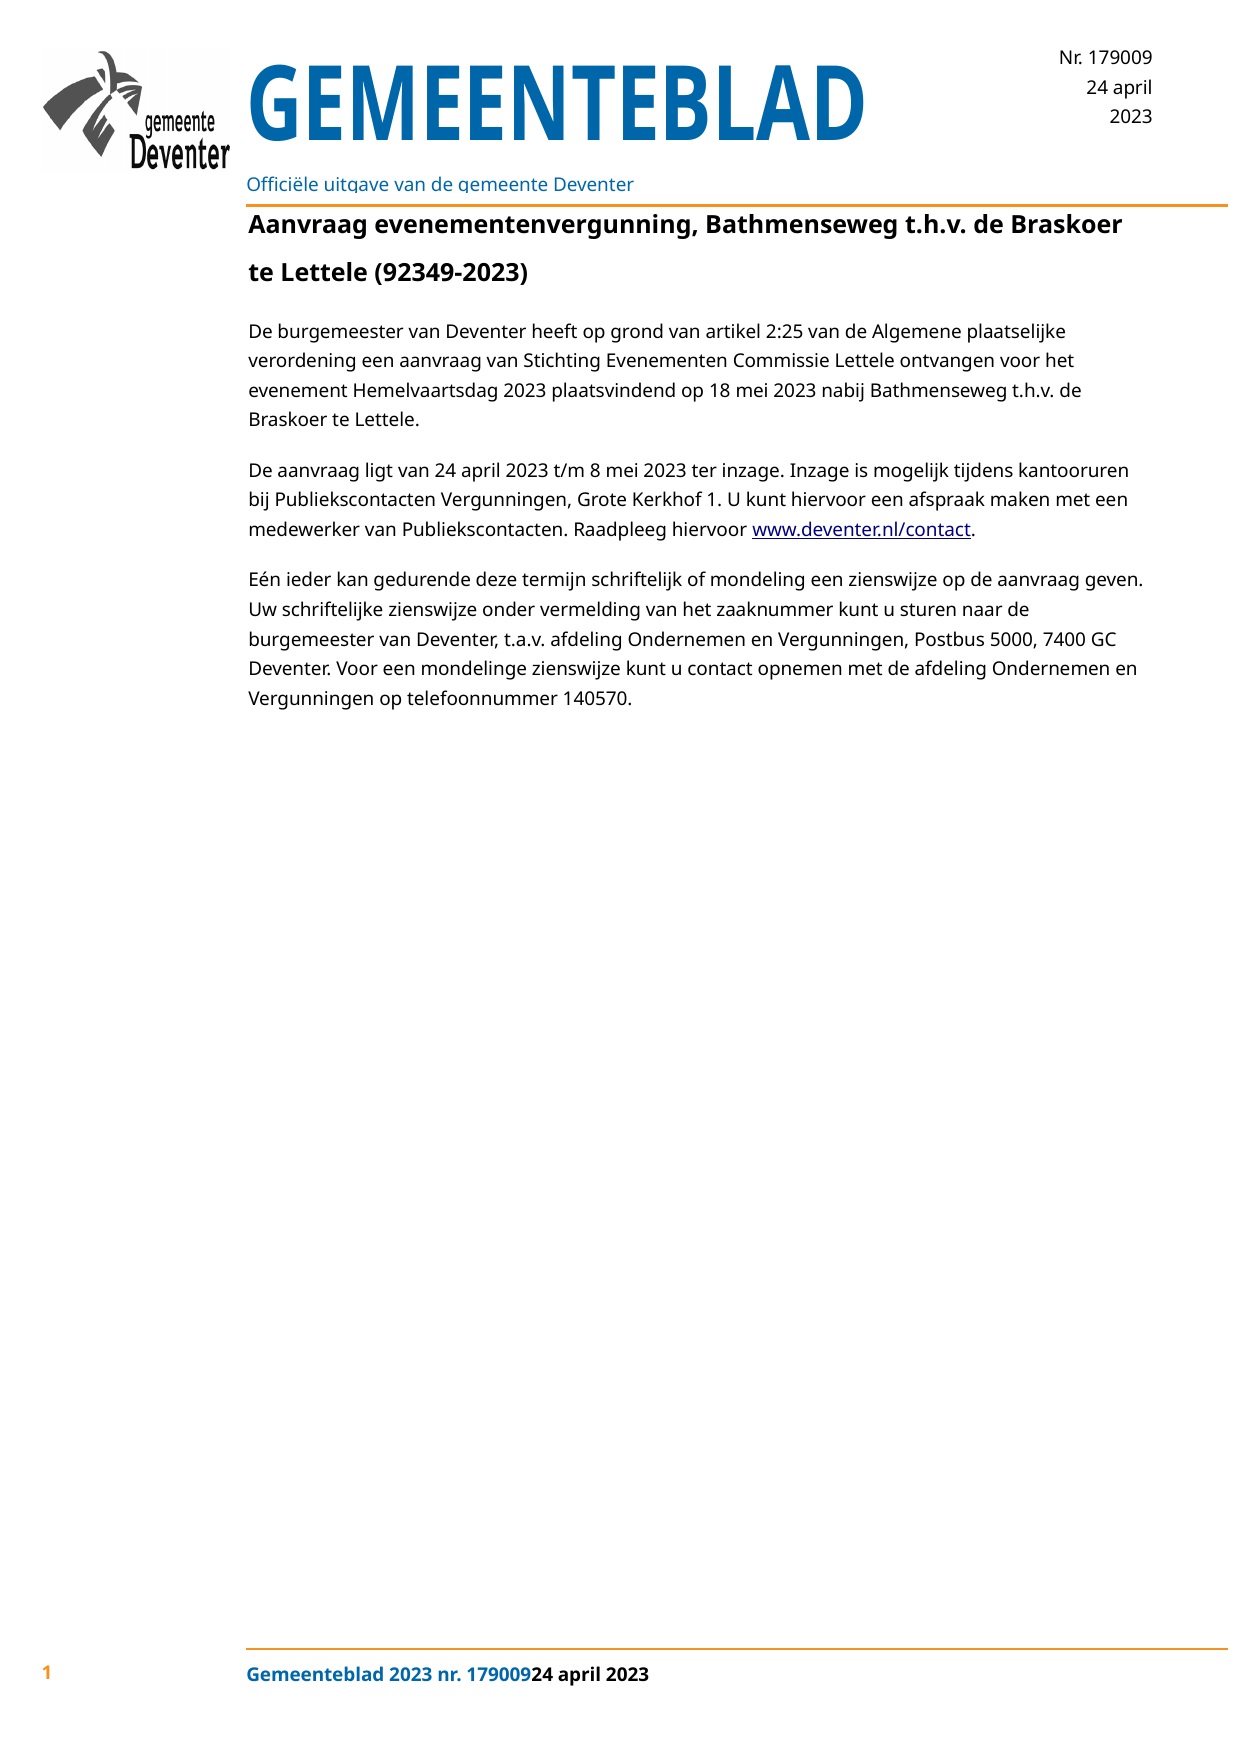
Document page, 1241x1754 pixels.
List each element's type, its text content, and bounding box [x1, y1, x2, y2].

text Aanvraag evenementenvergunning, Bathmenseweg t.h.v. de Braskoer te Lettele (92349-2023) [248, 207, 1152, 288]
text De aanvraag ligt van 24 april 2023 t/m 8 mei 2023 ter inzage. Inzage is mogelijk tijdens kantooruren bij Publiekscontacten Vergunningen, Grote Kerkhof 1. U kunt hiervoor een afspraak maken met een medewerker van Publiekscontacten. Raadpleeg hiervoor www.deventer.nl/contact. [248, 457, 1152, 542]
picture [41, 47, 231, 172]
text Eén ieder kan gedurende deze termijn schriftelijk of mondeling een zienswijze op de aanvraag geven. Uw schriftelijke zienswijze onder vermelding van het zaaknummer kunt u sturen naar de burgemeester van Deventer, t.a.v. afdeling Ondernemen en Vergunningen, Postbus 5000, 7400 GC Deventer. Voor een mondelinge zienswijze kunt u contact opnemen met de afdeling Ondernemen en Vergunningen op telefoonnummer 140570. [248, 567, 1152, 711]
text De burgemeester van Deventer heeft op grond van artikel 2:25 van de Algemene plaatselijke verordening een aanvraag van Stichting Evenementen Commissie Lettele ontvangen voor het evenement Hemelvaartsdag 2023 plaatsvindend op 18 mei 2023 nabij Bathmenseweg t.h.v. de Braskoer te Lettele. [248, 318, 1152, 432]
